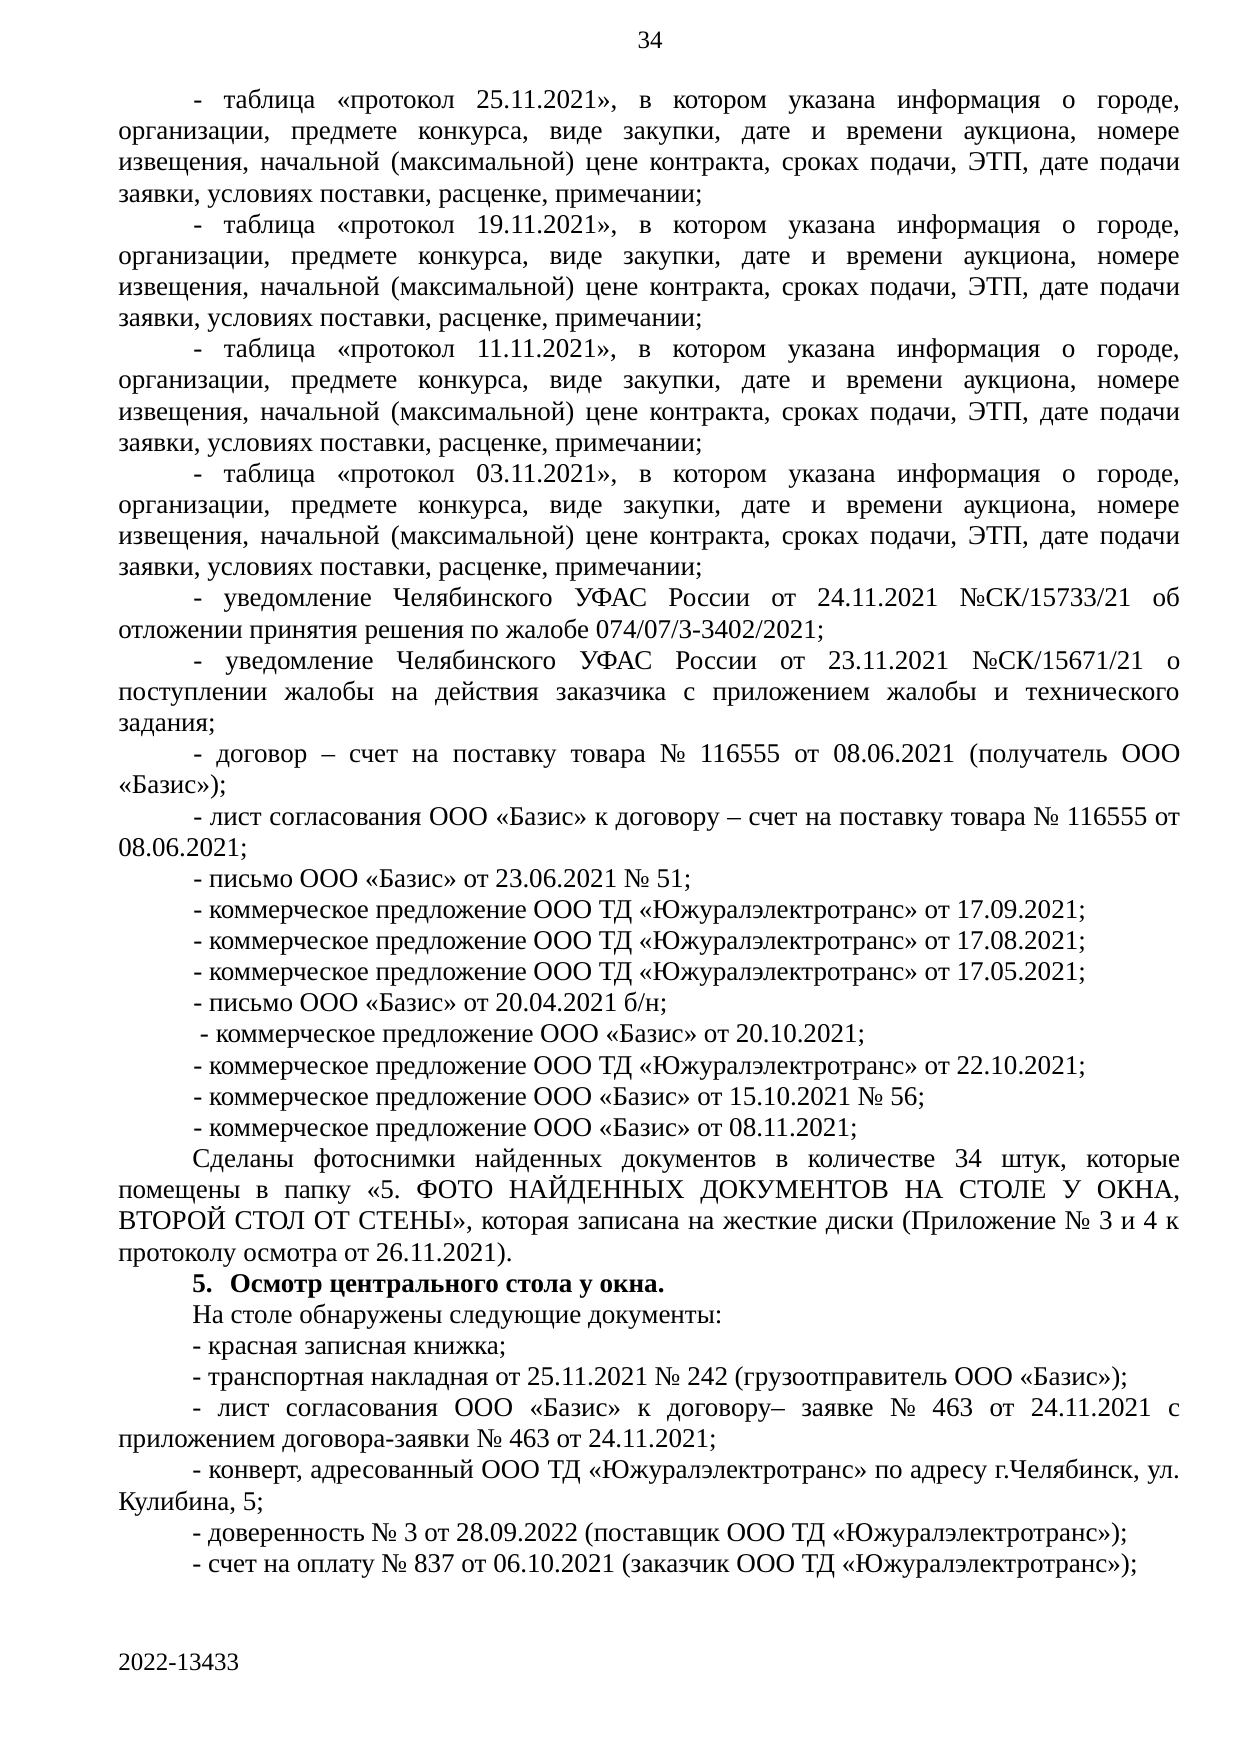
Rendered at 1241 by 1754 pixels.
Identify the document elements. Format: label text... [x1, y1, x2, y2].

text - таблица «протокол 11.11.2021», в котором указана информация о городе, организации, предмете конкурса, виде закупки, дате и времени аукциона, номере извещения, начальной (максимальной) цене контракта, сроках подачи, ЭТП, дате подачи заявки, условиях поставки, расценке, примечании; [118, 332, 1181, 457]
text - коммерческое предложение ООО ТД «Южуралэлектротранс» от 17.09.2021; [118, 893, 1181, 924]
text - коммерческое предложение ООО «Базис» от 15.10.2021 № 56; [118, 1080, 1181, 1111]
text - транспортная накладная от 25.11.2021 № 242 (грузоотправитель ООО «Базис»); [118, 1360, 1181, 1391]
text - таблица «протокол 03.11.2021», в котором указана информация о городе, организации, предмете конкурса, виде закупки, дате и времени аукциона, номере извещения, начальной (максимальной) цене контракта, сроках подачи, ЭТП, дате подачи заявки, условиях поставки, расценке, примечании; [118, 457, 1181, 582]
text - уведомление Челябинского УФАС России от 24.11.2021 №СК/15733/21 об отложении принятия решения по жалобе 074/07/3-3402/2021; [118, 582, 1181, 644]
text - счет на оплату № 837 от 06.10.2021 (заказчик ООО ТД «Южуралэлектротранс»); [118, 1547, 1181, 1578]
text - доверенность № 3 от 28.09.2022 (поставщик ООО ТД «Южуралэлектротранс»); [118, 1516, 1181, 1547]
text - конверт, адресованный ООО ТД «Южуралэлектротранс» по адресу г.Челябинск, ул. Кулибина, 5; [118, 1454, 1181, 1516]
text - коммерческое предложение ООО ТД «Южуралэлектротранс» от 17.08.2021; [118, 924, 1181, 955]
text Сделаны фотоснимки найденных документов в количестве 34 штук, которые помещены в папку «5. ФОТО НАЙДЕННЫХ ДОКУМЕНТОВ НА СТОЛЕ У ОКНА, ВТОРОЙ СТОЛ ОТ СТЕНЫ», которая записана на жесткие диски (Приложение № 3 и 4 к протоколу осмотра от 26.11.2021). [118, 1142, 1181, 1267]
text - уведомление Челябинского УФАС России от 23.11.2021 №СК/15671/21 о поступлении жалобы на действия заказчика с приложением жалобы и технического задания; [118, 644, 1181, 737]
text - коммерческое предложение ООО «Базис» от 08.11.2021; [118, 1111, 1181, 1142]
text - коммерческое предложение ООО «Базис» от 20.10.2021; [118, 1018, 1181, 1049]
text - лист согласования ООО «Базис» к договору – счет на поставку товара № 116555 от 08.06.2021; [118, 799, 1181, 862]
text - коммерческое предложение ООО ТД «Южуралэлектротранс» от 22.10.2021; [118, 1049, 1181, 1080]
text - письмо ООО «Базис» от 23.06.2021 № 51; [118, 862, 1181, 893]
text - таблица «протокол 25.11.2021», в котором указана информация о городе, организации, предмете конкурса, виде закупки, дате и времени аукциона, номере извещения, начальной (максимальной) цене контракта, сроках подачи, ЭТП, дате подачи заявки, условиях поставки, расценке, примечании; [118, 83, 1181, 208]
text - письмо ООО «Базис» от 20.04.2021 б/н; [118, 986, 1181, 1018]
text - лист согласования ООО «Базис» к договору– заявке № 463 от 24.11.2021 с приложением договора-заявки № 463 от 24.11.2021; [118, 1391, 1181, 1454]
text - коммерческое предложение ООО ТД «Южуралэлектротранс» от 17.05.2021; [118, 955, 1181, 986]
text На столе обнаружены следующие документы: [192, 1298, 1181, 1329]
list Осмотр центрального стола у окна. [192, 1267, 1181, 1298]
text - договор – счет на поставку товара № 116555 от 08.06.2021 (получатель ООО «Базис»); [118, 737, 1181, 799]
text - красная записная книжка; [118, 1329, 1181, 1360]
text - таблица «протокол 19.11.2021», в котором указана информация о городе, организации, предмете конкурса, виде закупки, дате и времени аукциона, номере извещения, начальной (максимальной) цене контракта, сроках подачи, ЭТП, дате подачи заявки, условиях поставки, расценке, примечании; [118, 208, 1181, 332]
